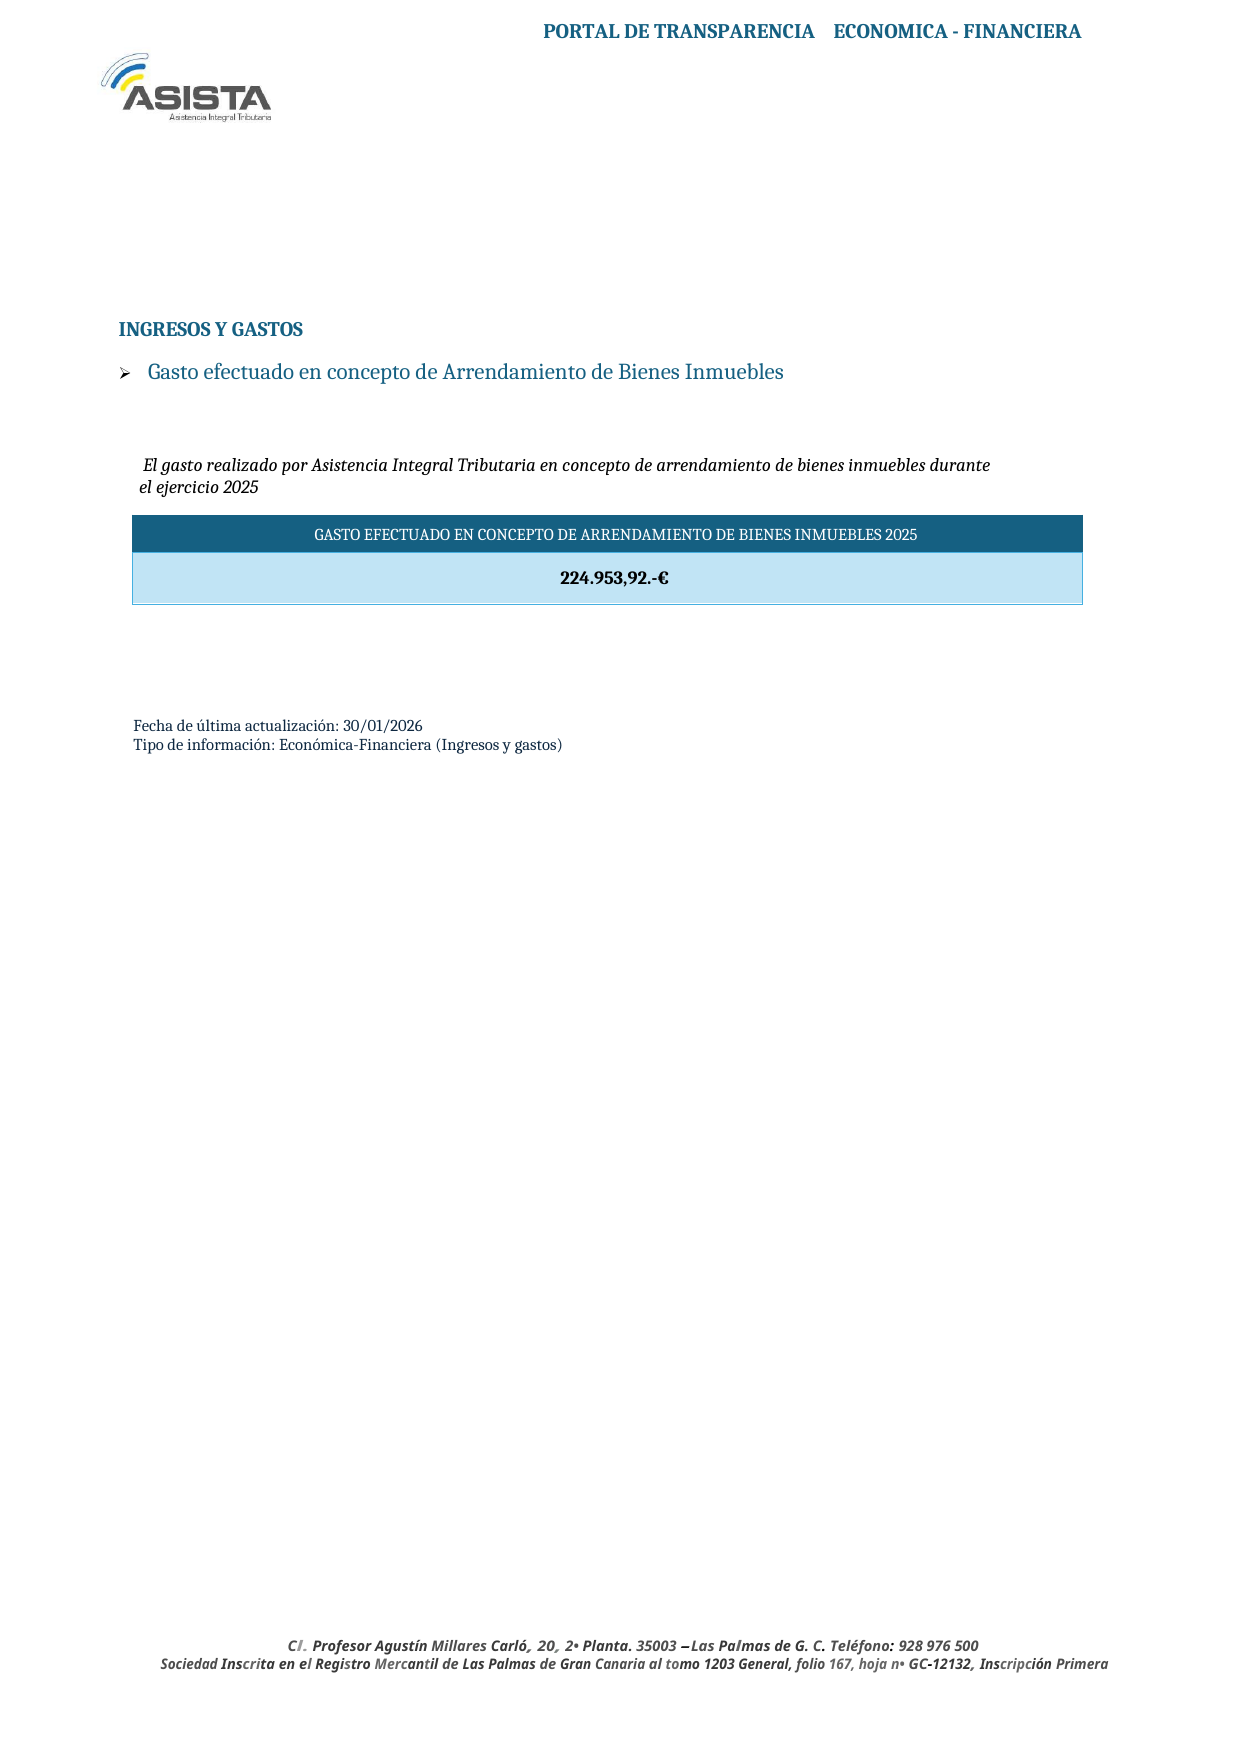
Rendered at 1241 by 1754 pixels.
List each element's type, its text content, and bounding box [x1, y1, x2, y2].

text Fecha de última actualización: 30/01/2026 [133, 716, 1167, 736]
list el ejercicio 2025 [118, 476, 1152, 498]
text Tipo de información: Económica-Financiera (Ingresos y gastos) [133, 736, 1167, 755]
list El gasto realizado por Asistencia Integral Tributaria en concepto de arrendamiento de bienes inmuebles durante [118, 455, 1152, 476]
table_cell 224.953,92.-€ [133, 553, 1082, 603]
list Gasto efectuado en concepto de Arrendamiento de Bienes Inmuebles [118, 359, 1154, 385]
table_header GASTO EFECTUADO EN CONCEPTO DE ARRENDAMIENTO DE BIENES INMUEBLES 2025 [133, 516, 1082, 552]
text INGRESOS Y GASTOS [118, 318, 1167, 342]
